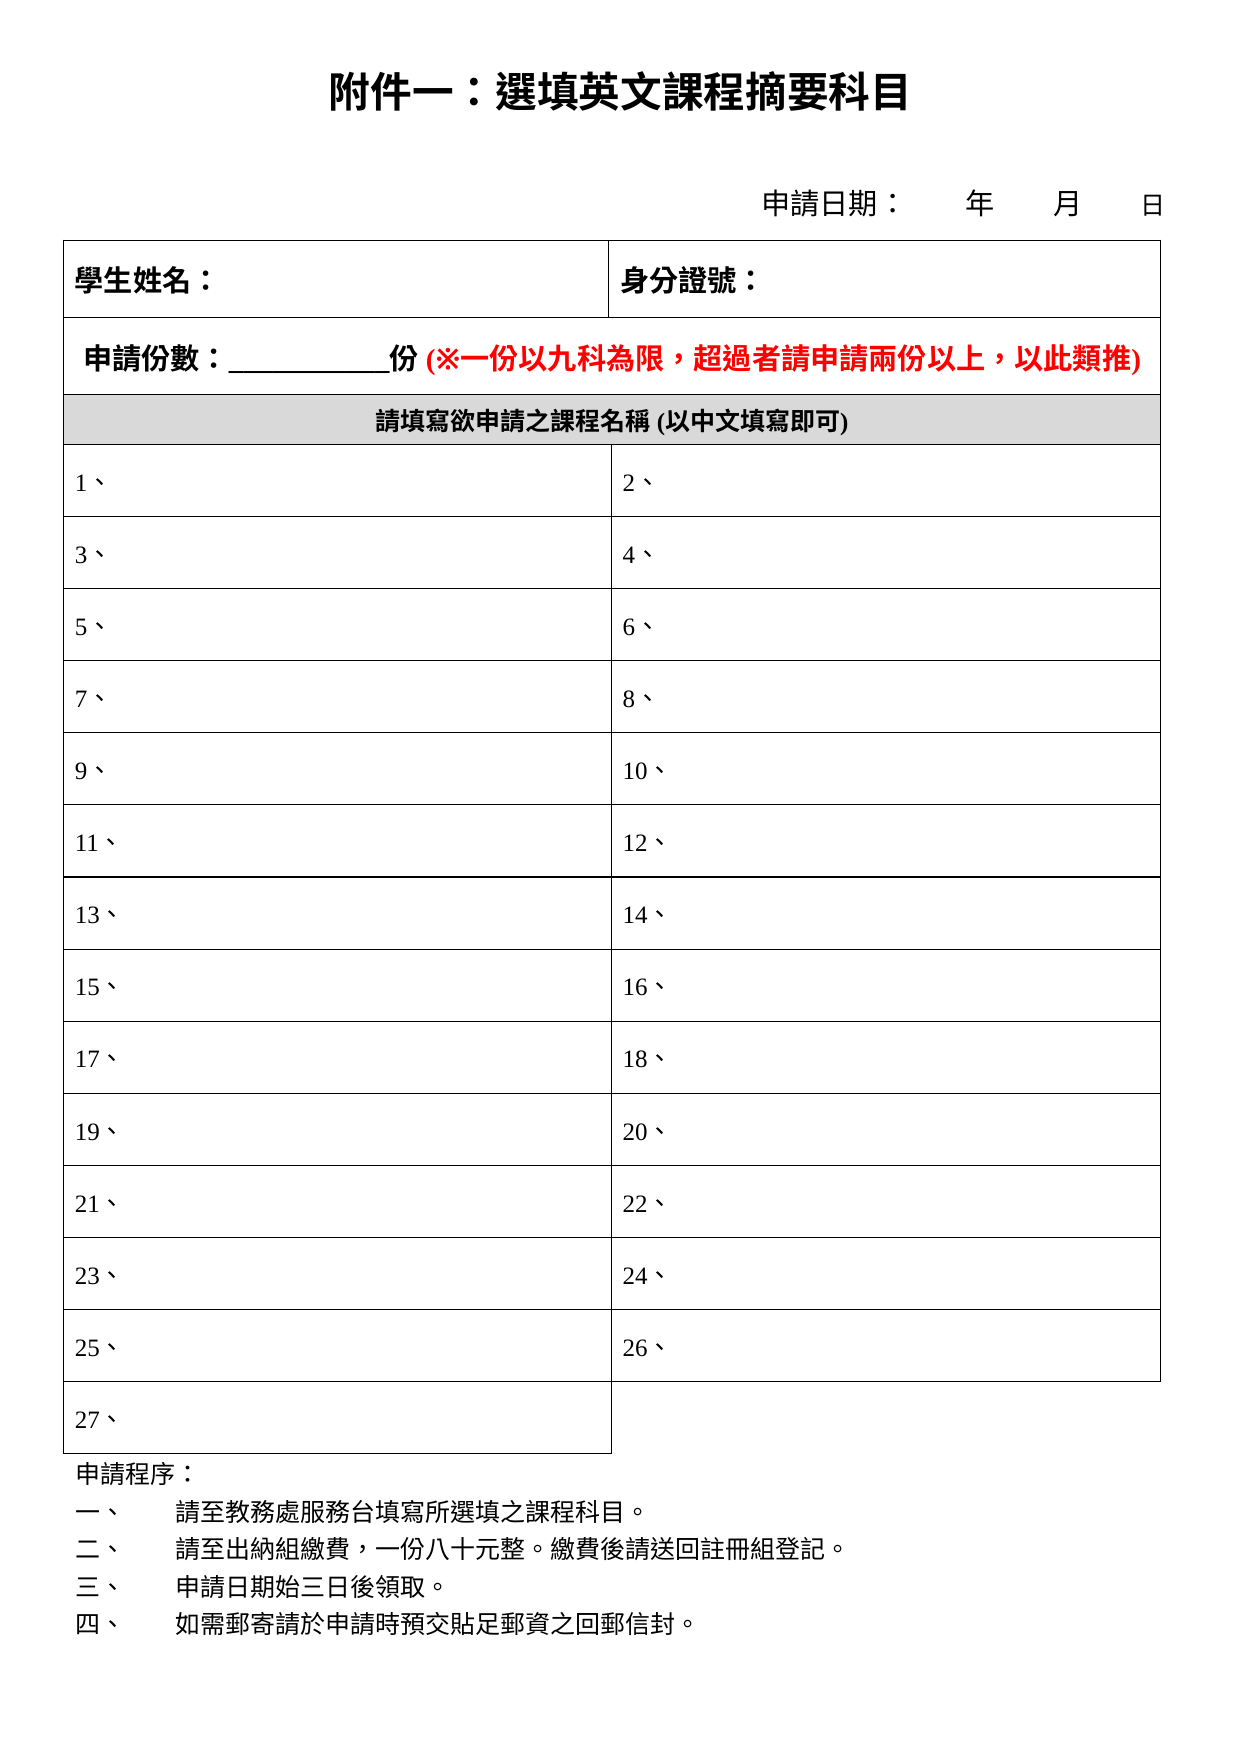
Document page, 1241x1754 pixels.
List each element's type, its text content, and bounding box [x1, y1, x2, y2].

text 附件一：選填英文課程摘要科目 [75, 52, 1165, 127]
table_cell 14、 [612, 878, 1160, 948]
table_cell 6、 [612, 589, 1160, 660]
table_cell 2、 [612, 445, 1160, 516]
table_cell 27、 [64, 1382, 611, 1453]
table_cell 15、 [64, 950, 611, 1021]
table_cell 9、 [64, 733, 611, 804]
table_cell 5、 [64, 589, 611, 660]
table_cell 12、 [612, 805, 1160, 876]
table_cell 11、 [64, 805, 611, 876]
list 如需郵寄請於申請時預交貼足郵資之回郵信封。 [75, 1604, 1165, 1642]
list 請至出納組繳費，一份八十元整。繳費後請送回註冊組登記。 [75, 1529, 1165, 1567]
table_cell 25、 [64, 1310, 611, 1381]
list 請至教務處服務台填寫所選填之課程科目。 [75, 1492, 1165, 1529]
table_cell 7、 [64, 661, 611, 732]
table_cell 申請份數：___________份 (※一份以九科為限，超過者請申請兩份以上，以此類推) [64, 318, 1160, 394]
table_cell 1、 [64, 445, 611, 516]
table_cell 請填寫欲申請之課程名稱 (以中文填寫即可) [64, 395, 1160, 444]
table_cell 26、 [612, 1310, 1160, 1381]
table_cell 10、 [612, 733, 1160, 804]
table_header 身分證號： [609, 241, 1160, 317]
table_cell 21、 [64, 1166, 611, 1237]
table_cell 18、 [612, 1022, 1160, 1093]
table_cell 23、 [64, 1238, 611, 1309]
table_cell [612, 1382, 1160, 1453]
table_cell 22、 [612, 1166, 1160, 1237]
table_cell 13、 [64, 878, 611, 948]
table_header 學生姓名： [64, 241, 608, 317]
table_cell 24、 [612, 1238, 1160, 1309]
table_cell 8、 [612, 661, 1160, 732]
table_cell 20、 [612, 1094, 1160, 1165]
table_cell 3、 [64, 517, 611, 588]
table_cell 19、 [64, 1094, 611, 1165]
table_cell 16、 [612, 950, 1160, 1021]
text 申請程序： [75, 1454, 1165, 1492]
table_cell 17、 [64, 1022, 611, 1093]
list 申請日期始三日後領取。 [75, 1567, 1165, 1604]
table_cell 4、 [612, 517, 1160, 588]
text 申請日期： 年 月 日 [75, 164, 1165, 239]
